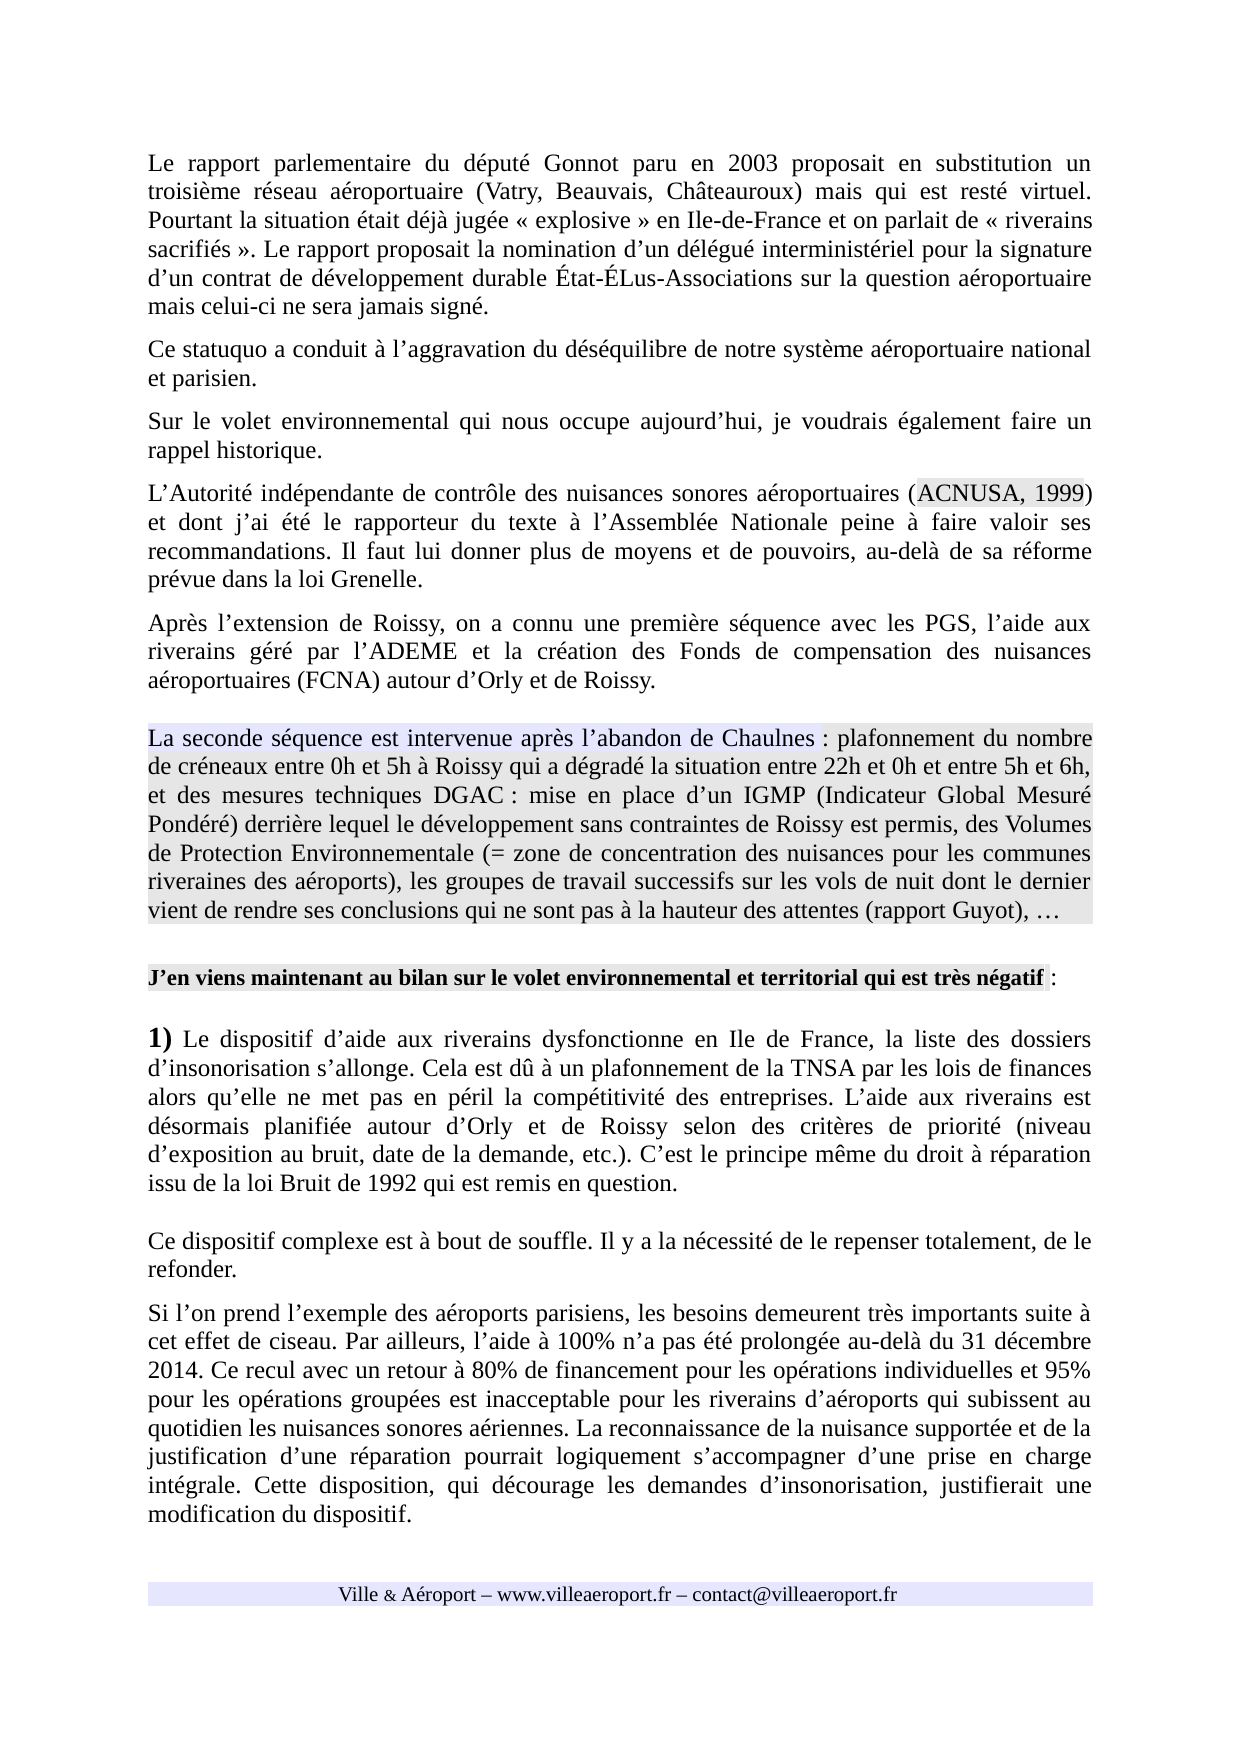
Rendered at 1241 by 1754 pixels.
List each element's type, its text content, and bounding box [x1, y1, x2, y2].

text L’Autorité indépendante de contrôle des nuisances sonores aéroportuaires (ACNUSA, 1999) et dont j’ai été le rapporteur du texte à l’Assemblée Nationale peine à faire valoir ses recommandations. Il faut lui donner plus de moyens et de pouvoirs, au-delà de sa réforme prévue dans la loi Grenelle. [148, 478, 1093, 593]
text La seconde séquence est intervenue après l’abandon de Chaulnes : plafonnement du nombre de créneaux entre 0h et 5h à Roissy qui a dégradé la situation entre 22h et 0h et entre 5h et 6h, et des mesures techniques DGAC : mise en place d’un IGMP (Indicateur Global Mesuré Pondéré) derrière lequel le développement sans contraintes de Roissy est permis, des Volumes de Protection Environnementale (= zone de concentration des nuisances pour les communes riveraines des aéroports), les groupes de travail successifs sur les vols de nuit dont le dernier vient de rendre ses conclusions qui ne sont pas à la hauteur des attentes (rapport Guyot), … [148, 723, 1093, 924]
text 1) Le dispositif d’aide aux riverains dysfonctionne en Ile de France, la liste des dossiers d’insonorisation s’allonge. Cela est dû à un plafonnement de la TNSA par les lois de finances alors qu’elle ne met pas en péril la compétitivité des entreprises. L’aide aux riverains est désormais planifiée autour d’Orly et de Roissy selon des critères de priorité (niveau d’exposition au bruit, date de la demande, etc.). C’est le principe même du droit à réparation issu de la loi Bruit de 1992 qui est remis en question. [148, 1020, 1093, 1197]
text Si l’on prend l’exemple des aéroports parisiens, les besoins demeurent très importants suite à cet effet de ciseau. Par ailleurs, l’aide à 100% n’a pas été prolongée au-delà du 31 décembre 2014. Ce recul avec un retour à 80% de financement pour les opérations individuelles et 95% pour les opérations groupées est inacceptable pour les riverains d’aéroports qui subissent au quotidien les nuisances sonores aériennes. La reconnaissance de la nuisance supportée et de la justification d’une réparation pourrait logiquement s’accompagner d’une prise en charge intégrale. Cette disposition, qui décourage les demandes d’insonorisation, justifierait une modification du dispositif. [148, 1298, 1093, 1528]
text Ce statuquo a conduit à l’aggravation du déséquilibre de notre système aéroportuaire national et parisien. [148, 334, 1093, 392]
text Après l’extension de Roissy, on a connu une première séquence avec les PGS, l’aide aux riverains géré par l’ADEME et la création des Fonds de compensation des nuisances aéroportuaires (FCNA) autour d’Orly et de Roissy. [148, 608, 1093, 694]
text Sur le volet environnemental qui nous occupe aujourd’hui, je voudrais également faire un rappel historique. [148, 406, 1093, 464]
text Ce dispositif complexe est à bout de souffle. Il y a la nécessité de le repenser totalement, de le refonder. [148, 1226, 1093, 1283]
text J’en viens maintenant au bilan sur le volet environnemental et territorial qui est très négatif : [148, 962, 1093, 991]
text Le rapport parlementaire du député Gonnot paru en 2003 proposait en substitution un troisième réseau aéroportuaire (Vatry, Beauvais, Châteauroux) mais qui est resté virtuel. Pourtant la situation était déjà jugée « explosive » en Ile-de-France et on parlait de « riverains sacrifiés ». Le rapport proposait la nomination d’un délégué interministériel pour la signature d’un contrat de développement durable État-ÉLus-Associations sur la question aéroportuaire mais celui-ci ne sera jamais signé. [148, 148, 1093, 320]
